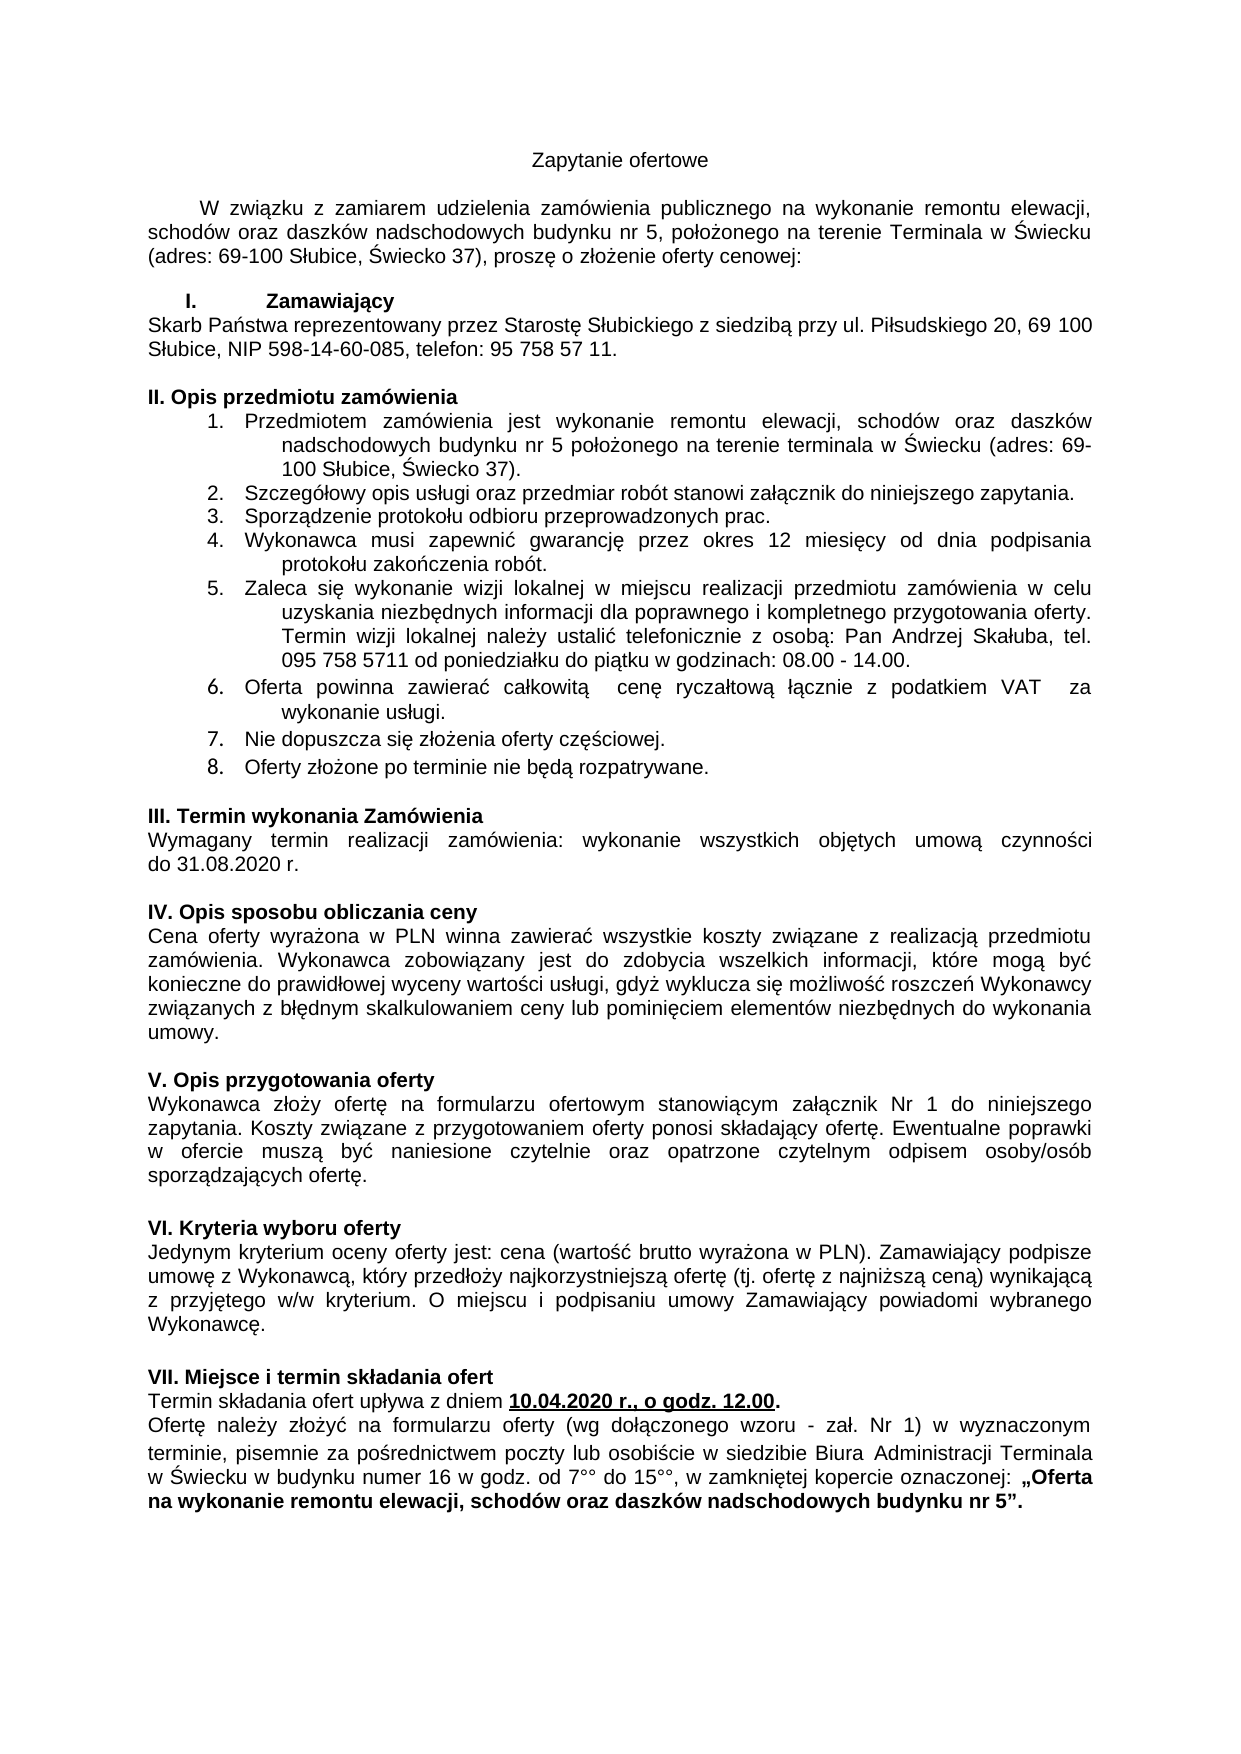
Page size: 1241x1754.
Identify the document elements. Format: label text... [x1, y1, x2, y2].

list Szczegółowy opis usługi oraz przedmiar robót stanowi załącznik do niniejszego zapytania. [207, 480, 1093, 504]
text VI. Kryteria wyboru oferty [148, 1216, 1093, 1240]
text V. Opis przygotowania oferty [148, 1067, 1093, 1091]
text II. Opis przedmiotu zamówienia [148, 384, 1093, 408]
list Nie dopuszcza się złożenia oferty częściowej. [207, 724, 1093, 752]
text Cena oferty wyrażona w PLN winna zawierać wszystkie koszty związane z realizacją przedmiotu zamówienia. Wykonawca zobowiązany jest do zdobycia wszelkich informacji, które mogą być konieczne do prawidłowej wyceny wartości usługi, gdyż wyklucza się możliwość roszczeń Wykonawcy związanych z błędnym skalkulowaniem ceny lub pominięciem elementów niezbędnych do wykonania umowy. [148, 924, 1093, 1043]
text Ofertę należy złożyć na formularzu oferty (wg dołączonego wzoru - zał. Nr 1) w wyznaczonym terminie, pisemnie za pośrednictwem poczty lub osobiście w siedzibie Biura Administracji Terminala w Świecku w budynku numer 16 w godz. od 7°° do 15°°, w zamkniętej kopercie oznaczonej: „Oferta na wykonanie remontu elewacji, schodów oraz daszków nadschodowych budynku nr 5”. [148, 1412, 1093, 1513]
text III. Termin wykonania Zamówienia [148, 804, 1093, 828]
text Jedynym kryterium oceny oferty jest: cena (wartość brutto wyrażona w PLN). Zamawiający podpisze umowę z Wykonawcą, który przedłoży najkorzystniejszą ofertę (tj. ofertę z najniższą ceną) wynikającą z przyjętego w/w kryterium. O miejscu i podpisaniu umowy Zamawiający powiadomi wybranego Wykonawcę. [148, 1240, 1093, 1336]
text IV. Opis sposobu obliczania ceny [148, 900, 1093, 924]
list Zaleca się wykonanie wizji lokalnej w miejscu realizacji przedmiotu zamówienia w celu uzyskania niezbędnych informacji dla poprawnego i kompletnego przygotowania oferty. Termin wizji lokalnej należy ustalić telefonicznie z osobą: Pan Andrzej Skałuba, tel. 095 758 5711 od poniedziałku do piątku w godzinach: 08.00 - 14.00. [207, 576, 1093, 672]
text Wymagany termin realizacji zamówienia: wykonanie wszystkich objętych umową czynności do 31.08.2020 r. [148, 828, 1093, 876]
text Wykonawca złoży ofertę na formularzu ofertowym stanowiącym załącznik Nr 1 do niniejszego zapytania. Koszty związane z przygotowaniem oferty ponosi składający ofertę. Ewentualne poprawki w ofercie muszą być naniesione czytelnie oraz opatrzone czytelnym odpisem osoby/osób sporządzających ofertę. [148, 1091, 1093, 1187]
text W związku z zamiarem udzielenia zamówienia publicznego na wykonanie remontu elewacji, schodów oraz daszków nadschodowych budynku nr 5, położonego na terenie Terminala w Świecku (adres: 69-100 Słubice, Świecko 37), proszę o złożenie oferty cenowej: [148, 196, 1093, 268]
list Przedmiotem zamówienia jest wykonanie remontu elewacji, schodów oraz daszków nadschodowych budynku nr 5 położonego na terenie terminala w Świecku (adres: 69-100 Słubice, Świecko 37). [207, 408, 1093, 480]
text Zapytanie ofertowe [148, 148, 1093, 172]
list Sporządzenie protokołu odbioru przeprowadzonych prac. [207, 504, 1093, 528]
list Oferta powinna zawierać całkowitą cenę ryczałtową łącznie z podatkiem VAT za wykonanie usługi. [207, 672, 1093, 724]
list Wykonawca musi zapewnić gwarancję przez okres 12 miesięcy od dnia podpisania protokołu zakończenia robót. [207, 528, 1093, 576]
text Termin składania ofert upływa z dniem 10.04.2020 r., o godz. 12.00. [148, 1388, 1093, 1412]
text VII. Miejsce i termin składania ofert [148, 1364, 1093, 1388]
text Skarb Państwa reprezentowany przez Starostę Słubickiego z siedzibą przy ul. Piłsudskiego 20, 69 ­­100 Słubice, NIP 598-14-60-085, telefon: 95 758 57 11. [148, 313, 1093, 361]
list Zamawiający [185, 289, 1093, 313]
list Oferty złożone po terminie nie będą rozpatrywane. [207, 752, 1093, 780]
